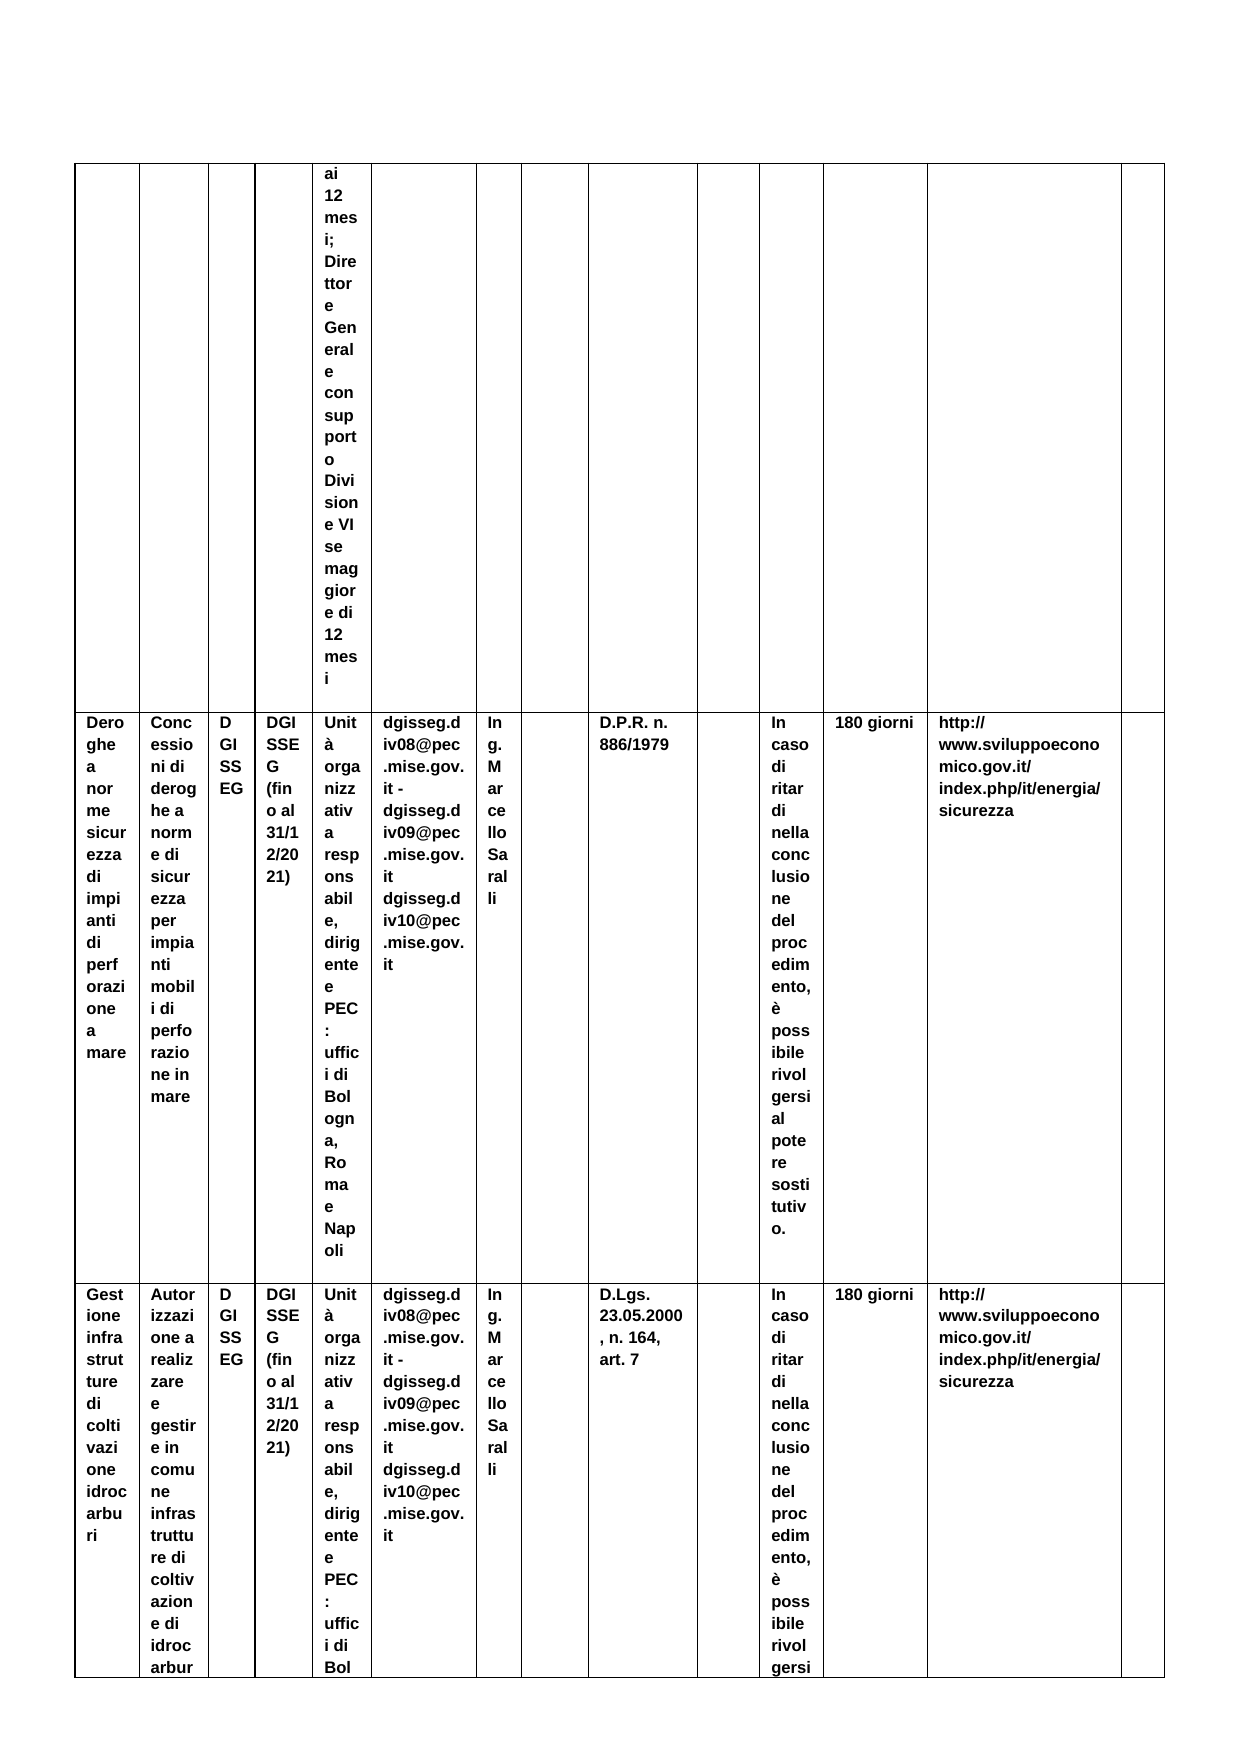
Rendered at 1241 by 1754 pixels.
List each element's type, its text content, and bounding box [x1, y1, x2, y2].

table_cell In caso di ritardi nella conclusione del procedimento, è possibile rivolgersi al potere sostitutivo. [760, 713, 823, 1283]
table_cell [140, 164, 208, 712]
table_cell Gestione infrastrutture di coltivazione idrocarburi [76, 1284, 139, 1677]
table_cell Deroghe a norme sicurezza di impianti di perforazione a mare [76, 713, 139, 1283]
table_cell Autorizzazione a realizzare e gestire in comune infrastrutture di coltivazione di idrocarbur [140, 1284, 208, 1677]
table_cell DGISSEG [209, 1284, 254, 1677]
table_cell http://www.sviluppoeconomico.gov.it/index.php/it/energia/sicurezza [928, 713, 1121, 1283]
table_cell ai 12 mesi; Direttore Generale con supporto Divisione VI se maggiore di 12 mesi [313, 164, 371, 712]
table_cell [477, 164, 521, 712]
table_cell [824, 164, 927, 712]
table_cell [76, 164, 139, 712]
table_cell In caso di ritardi nella conclusione del procedimento, è possibile rivolgersi [760, 1284, 823, 1677]
table_cell http://www.sviluppoeconomico.gov.it/index.php/it/energia/sicurezza [928, 1284, 1121, 1677]
table_cell dgisseg.div08@pec.mise.gov.it -dgisseg.div09@pec.mise.gov.it dgisseg.div10@pec.mise.gov.it [372, 713, 476, 1283]
table_cell [522, 164, 588, 712]
table_cell Ing. Marcello Saralli [477, 713, 521, 1283]
table_cell [698, 1284, 759, 1677]
table_cell Unità organizzativa responsabile, dirigente e PEC: uffici di Bol [313, 1284, 371, 1677]
table_cell [522, 713, 588, 1283]
table_cell DGISSEG [209, 713, 254, 1283]
table_cell Concessioni di deroghe a norme di sicurezza per impianti mobili di perforazione in mare [140, 713, 208, 1283]
table_cell Ing. Marcello Saralli [477, 1284, 521, 1677]
table_cell [372, 164, 476, 712]
table_cell DGISSEG (fino al 31/12/2021) [256, 1284, 312, 1677]
table_cell 180 giorni [824, 1284, 927, 1677]
table_cell [760, 164, 823, 712]
table_cell D.Lgs. 23.05.2000, n. 164, art. 7 [589, 1284, 697, 1677]
table_cell DGISSEG (fino al 31/12/2021) [256, 713, 312, 1283]
table_cell [1122, 1284, 1164, 1677]
table_cell [589, 164, 697, 712]
table_cell dgisseg.div08@pec.mise.gov.it - dgisseg.div09@pec.mise.gov.it dgisseg.div10@pec.mise.gov.it [372, 1284, 476, 1677]
table_cell [522, 1284, 588, 1677]
table_cell 180 giorni [824, 713, 927, 1283]
table_cell [1122, 713, 1164, 1283]
table_cell [928, 164, 1121, 712]
table_cell [698, 164, 759, 712]
table_cell D.P.R. n. 886/1979 [589, 713, 697, 1283]
table_cell [209, 164, 254, 712]
table_cell [698, 713, 759, 1283]
table_cell [256, 164, 312, 712]
table_cell [1122, 164, 1164, 712]
table_cell Unità organizzativa responsabile, dirigente e PEC: uffici di Bologna, Roma e Napoli [313, 713, 371, 1283]
